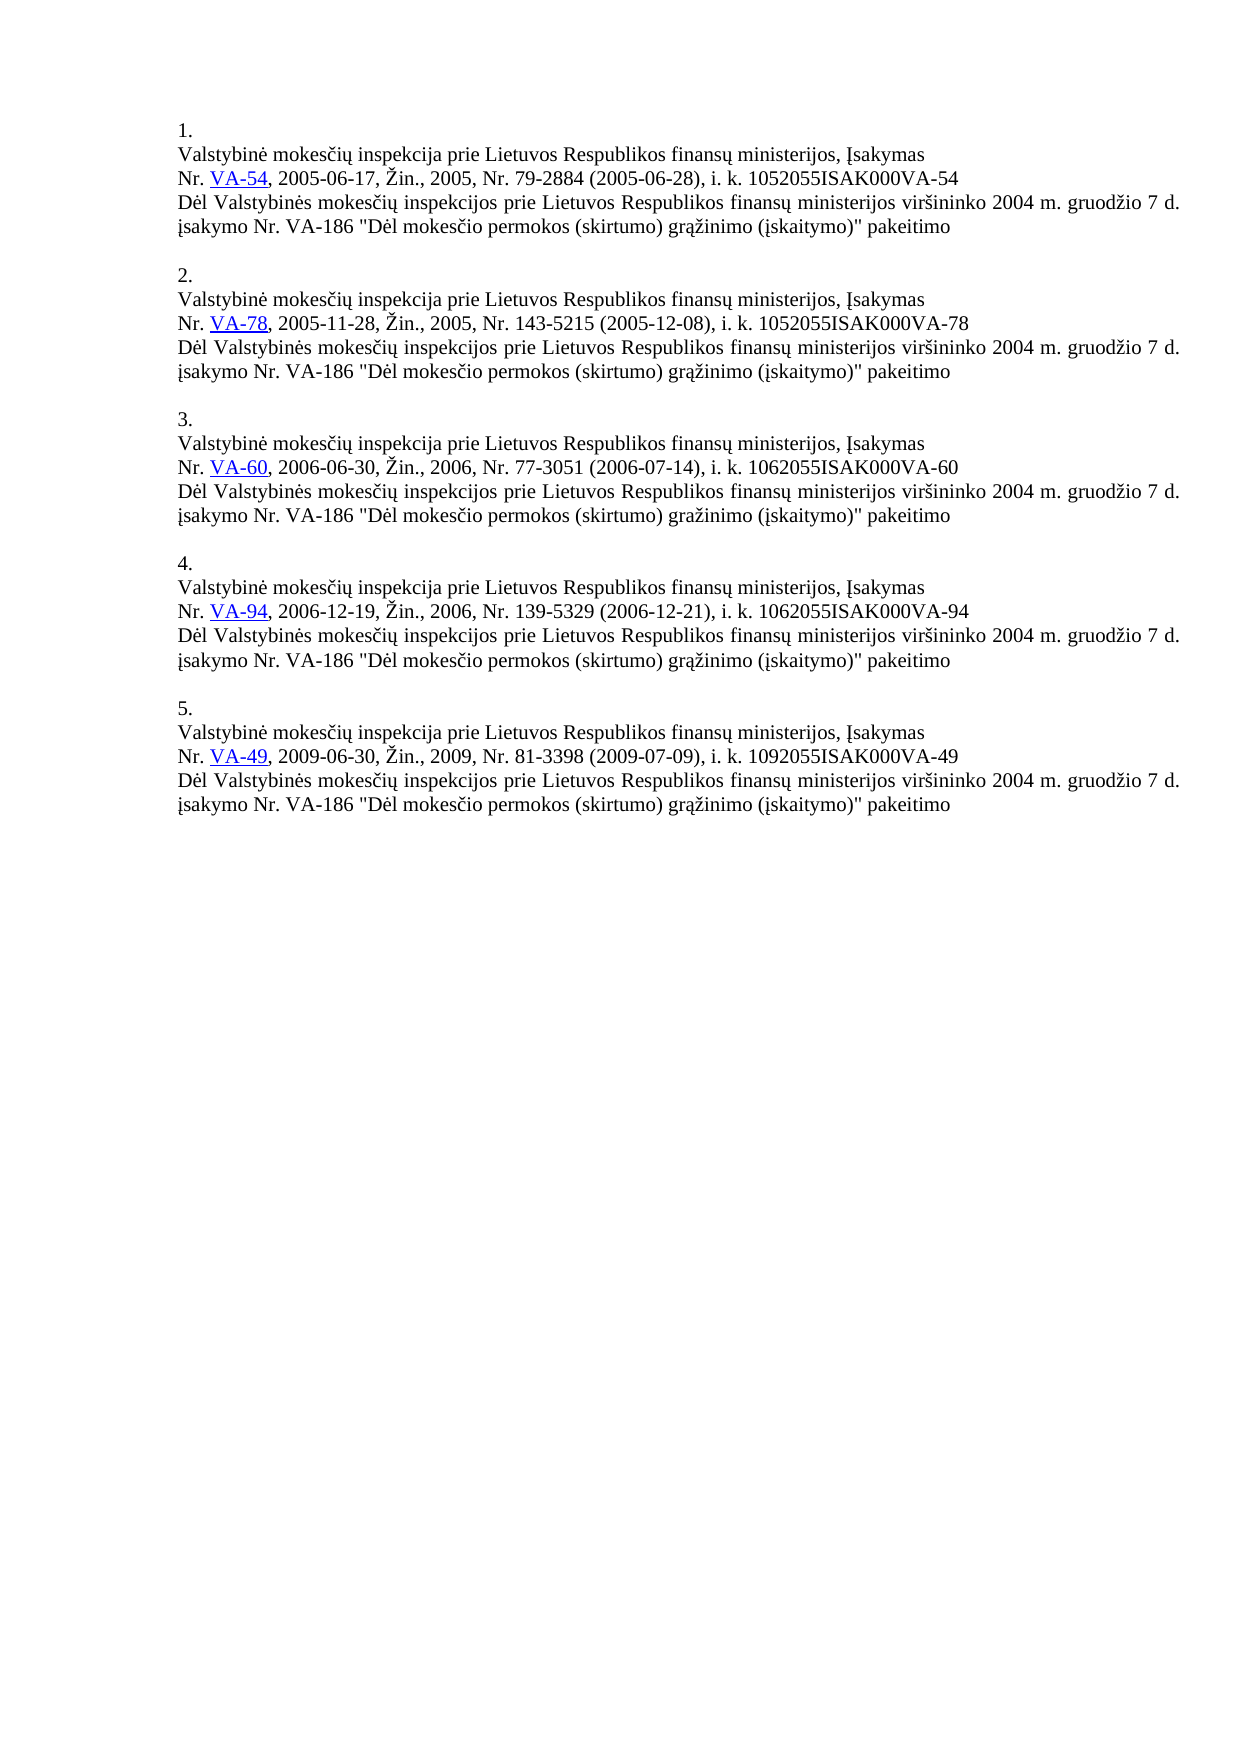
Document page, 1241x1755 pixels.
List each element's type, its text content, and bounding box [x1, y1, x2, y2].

text 5. [177, 696, 1181, 720]
text Nr. VA-49, 2009-06-30, Žin., 2009, Nr. 81-3398 (2009-07-09), i. k. 1092055ISAK000VA-49 [177, 744, 1181, 768]
text Dėl Valstybinės mokesčių inspekcijos prie Lietuvos Respublikos finansų ministerijos viršininko 2004 m. gruodžio 7 d. įsakymo Nr. VA-186 "Dėl mokesčio permokos (skirtumo) grąžinimo (įskaitymo)" pakeitimo [177, 335, 1181, 383]
text Nr. VA-60, 2006-06-30, Žin., 2006, Nr. 77-3051 (2006-07-14), i. k. 1062055ISAK000VA-60 [177, 455, 1181, 479]
text 3. [177, 407, 1181, 431]
text 1. [177, 118, 1181, 142]
text Dėl Valstybinės mokesčių inspekcijos prie Lietuvos Respublikos finansų ministerijos viršininko 2004 m. gruodžio 7 d. įsakymo Nr. VA-186 "Dėl mokesčio permokos (skirtumo) gražinimo (įskaitymo)" pakeitimo [177, 479, 1181, 527]
text 4. [177, 551, 1181, 575]
text Valstybinė mokesčių inspekcija prie Lietuvos Respublikos finansų ministerijos, Įsakymas [177, 142, 1181, 166]
text Nr. VA-94, 2006-12-19, Žin., 2006, Nr. 139-5329 (2006-12-21), i. k. 1062055ISAK000VA-94 [177, 599, 1181, 623]
text Valstybinė mokesčių inspekcija prie Lietuvos Respublikos finansų ministerijos, Įsakymas [177, 575, 1181, 599]
text 2. [177, 262, 1181, 287]
text Valstybinė mokesčių inspekcija prie Lietuvos Respublikos finansų ministerijos, Įsakymas [177, 431, 1181, 455]
text Valstybinė mokesčių inspekcija prie Lietuvos Respublikos finansų ministerijos, Įsakymas [177, 287, 1181, 311]
text Nr. VA-54, 2005-06-17, Žin., 2005, Nr. 79-2884 (2005-06-28), i. k. 1052055ISAK000VA-54 [177, 166, 1181, 190]
text Nr. VA-78, 2005-11-28, Žin., 2005, Nr. 143-5215 (2005-12-08), i. k. 1052055ISAK000VA-78 [177, 311, 1181, 335]
text Dėl Valstybinės mokesčių inspekcijos prie Lietuvos Respublikos finansų ministerijos viršininko 2004 m. gruodžio 7 d. įsakymo Nr. VA-186 "Dėl mokesčio permokos (skirtumo) grąžinimo (įskaitymo)" pakeitimo [177, 768, 1181, 816]
text Valstybinė mokesčių inspekcija prie Lietuvos Respublikos finansų ministerijos, Įsakymas [177, 720, 1181, 744]
text Dėl Valstybinės mokesčių inspekcijos prie Lietuvos Respublikos finansų ministerijos viršininko 2004 m. gruodžio 7 d. įsakymo Nr. VA-186 "Dėl mokesčio permokos (skirtumo) grąžinimo (įskaitymo)" pakeitimo [177, 623, 1181, 672]
text Dėl Valstybinės mokesčių inspekcijos prie Lietuvos Respublikos finansų ministerijos viršininko 2004 m. gruodžio 7 d. įsakymo Nr. VA-186 "Dėl mokesčio permokos (skirtumo) grąžinimo (įskaitymo)" pakeitimo [177, 190, 1181, 238]
